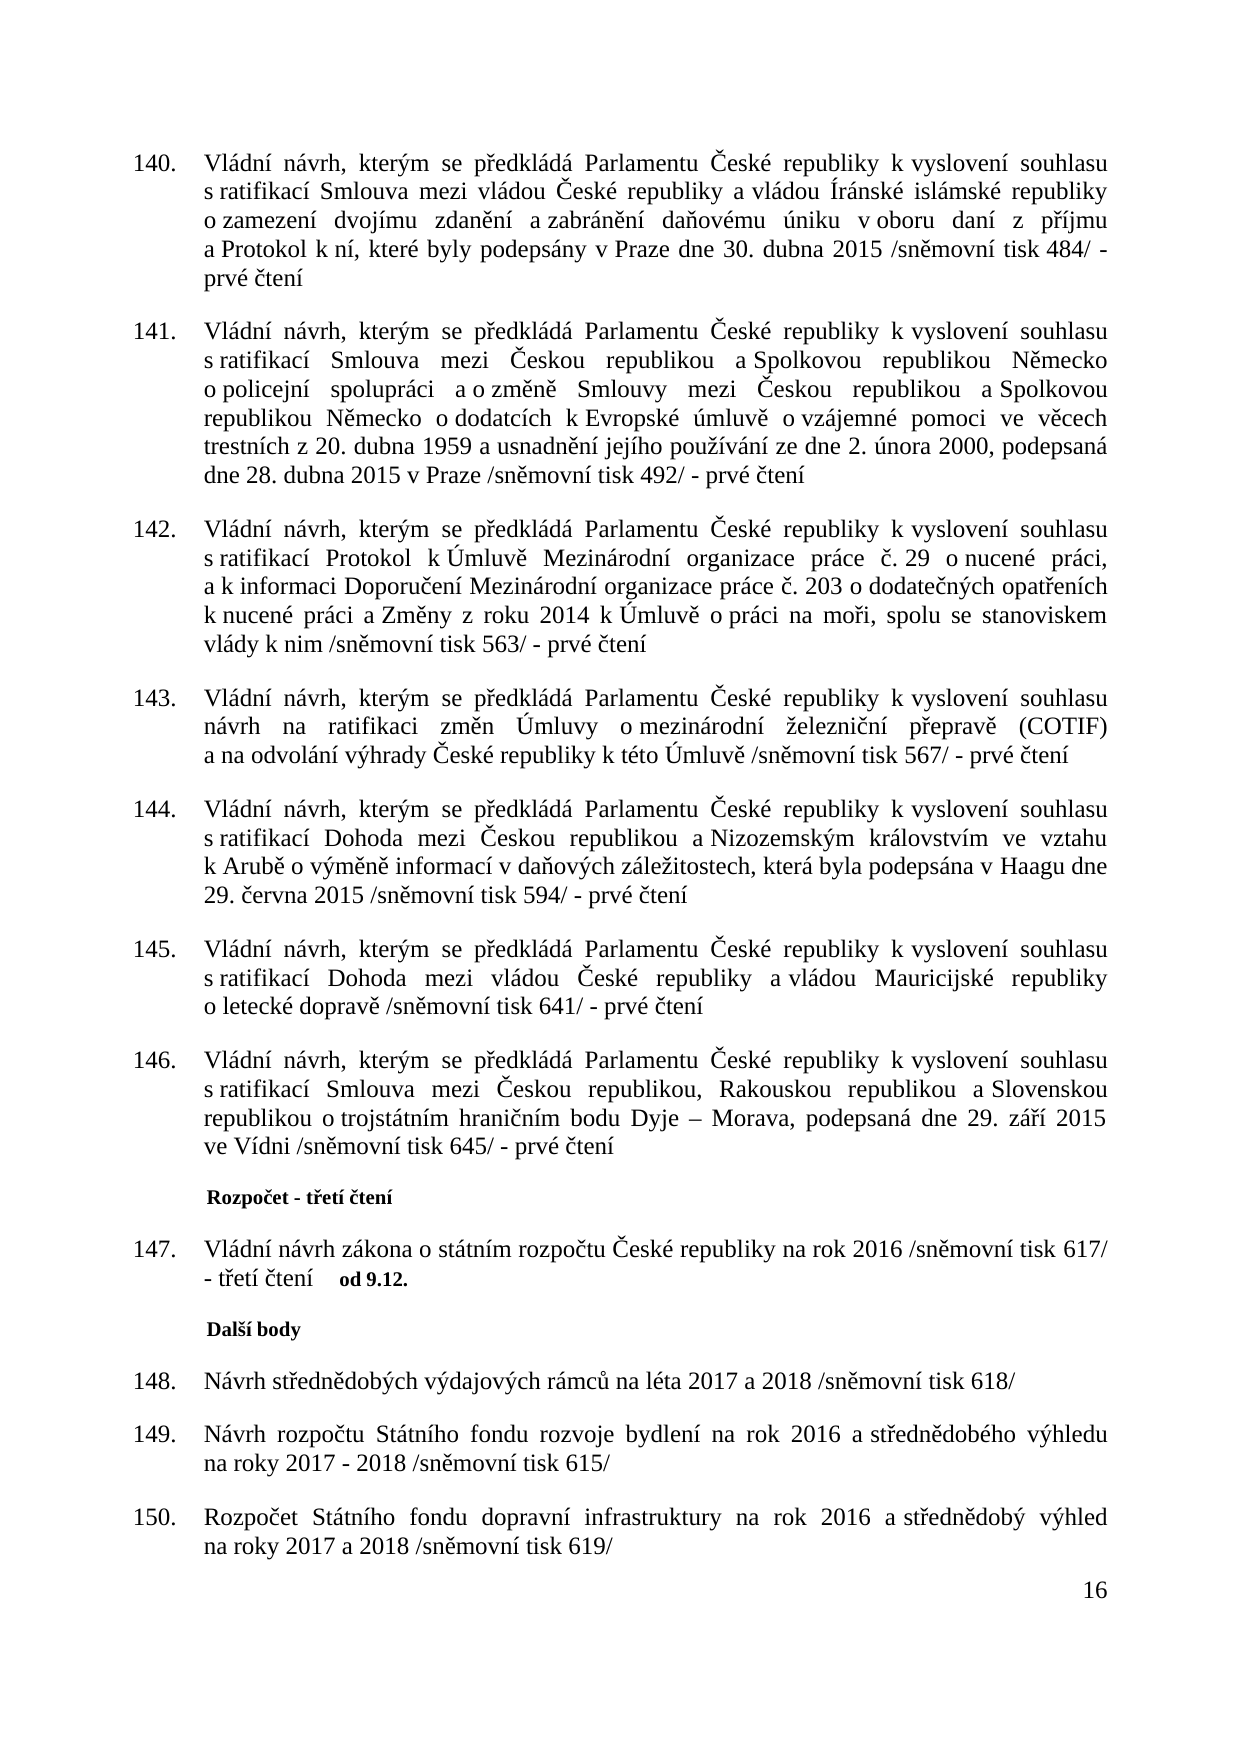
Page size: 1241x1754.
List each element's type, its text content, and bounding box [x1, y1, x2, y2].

text 142. Vládní návrh, kterým se předkládá Parlamentu České republiky k vyslovení souhlasu s ratifikací Protokol k Úmluvě Mezinárodní organizace práce č. 29 o nucené práci, a k informaci Doporučení Mezinárodní organizace práce č. 203 o dodatečných opatřeních k nucené práci a Změny z roku 2014 k Úmluvě o práci na moři, spolu se stanoviskem vlády k nim /sněmovní tisk 563/ - prvé čtení [133, 514, 1108, 658]
text 147. Vládní návrh zákona o státním rozpočtu České republiky na rok 2016 /sněmovní tisk 617/ - třetí čtení od 9.12. [133, 1234, 1108, 1292]
text 146. Vládní návrh, kterým se předkládá Parlamentu České republiky k vyslovení souhlasu s ratifikací Smlouva mezi Českou republikou, Rakouskou republikou a Slovenskou republikou o trojstátním hraničním bodu Dyje – Morava, podepsaná dne 29. září 2015 ve Vídni /sněmovní tisk 645/ - prvé čtení [133, 1045, 1108, 1160]
text Další body [132, 1317, 1108, 1341]
text 148. Návrh střednědobých výdajových rámců na léta 2017 a 2018 /sněmovní tisk 618/ [133, 1366, 1108, 1394]
text 141. Vládní návrh, kterým se předkládá Parlamentu České republiky k vyslovení souhlasu s ratifikací Smlouva mezi Českou republikou a Spolkovou republikou Německo o policejní spolupráci a o změně Smlouvy mezi Českou republikou a Spolkovou republikou Německo o dodatcích k Evropské úmluvě o vzájemné pomoci ve věcech trestních z 20. dubna 1959 a usnadnění jejího používání ze dne 2. února 2000, podepsaná dne 28. dubna 2015 v Praze /sněmovní tisk 492/ - prvé čtení [133, 316, 1108, 489]
text 150. Rozpočet Státního fondu dopravní infrastruktury na rok 2016 a střednědobý výhled na roky 2017 a 2018 /sněmovní tisk 619/ [133, 1502, 1108, 1559]
text 143. Vládní návrh, kterým se předkládá Parlamentu České republiky k vyslovení souhlasu návrh na ratifikaci změn Úmluvy o mezinárodní železniční přepravě (COTIF) a na odvolání výhrady České republiky k této Úmluvě /sněmovní tisk 567/ - prvé čtení [133, 683, 1108, 769]
text 149. Návrh rozpočtu Státního fondu rozvoje bydlení na rok 2016 a střednědobého výhledu na roky 2017 - 2018 /sněmovní tisk 615/ [133, 1419, 1108, 1477]
text 144. Vládní návrh, kterým se předkládá Parlamentu České republiky k vyslovení souhlasu s ratifikací Dohoda mezi Českou republikou a Nizozemským královstvím ve vztahu k Arubě o výměně informací v daňových záležitostech, která byla podepsána v Haagu dne 29. června 2015 /sněmovní tisk 594/ - prvé čtení [133, 794, 1108, 909]
text 140. Vládní návrh, kterým se předkládá Parlamentu České republiky k vyslovení souhlasu s ratifikací Smlouva mezi vládou České republiky a vládou Íránské islámské republiky o zamezení dvojímu zdanění a zabránění daňovému úniku v oboru daní z příjmu a Protokol k ní, které byly podepsány v Praze dne 30. dubna 2015 /sněmovní tisk 484/ - prvé čtení [133, 148, 1108, 291]
text 145. Vládní návrh, kterým se předkládá Parlamentu České republiky k vyslovení souhlasu s ratifikací Dohoda mezi vládou České republiky a vládou Mauricijské republiky o letecké dopravě /sněmovní tisk 641/ - prvé čtení [133, 934, 1108, 1020]
text Rozpočet - třetí čtení [132, 1185, 1108, 1209]
